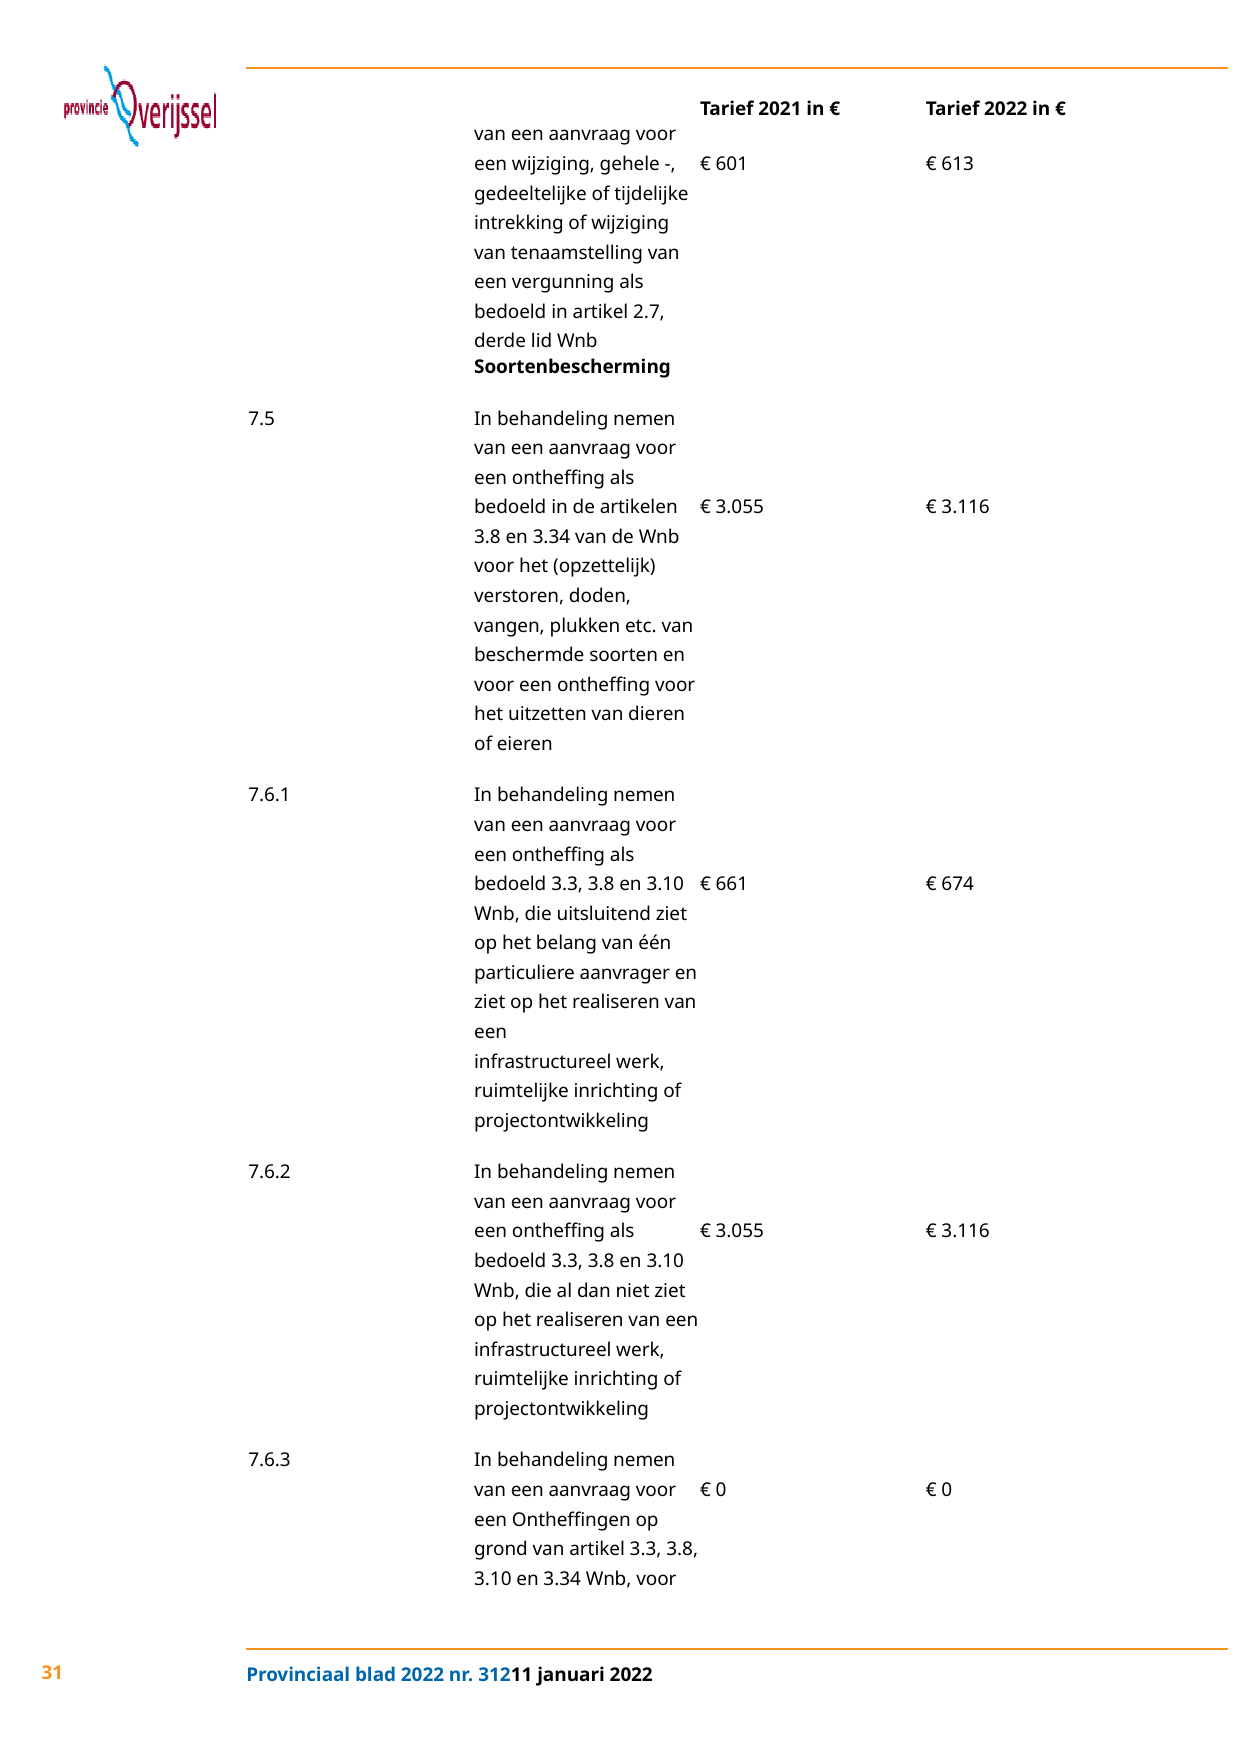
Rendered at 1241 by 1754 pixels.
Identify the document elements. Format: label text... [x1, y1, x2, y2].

table_cell van een aanvraag voor een wijziging, gehele -, gedeeltelijke of tijdelijke intrekking of wijziging van tenaamstelling van een vergunning als bedoeld in artikel 2.7, derde lid Wnb [474, 121, 700, 353]
table_header Tarief 2021 in € [700, 95, 926, 121]
table_cell € 613 [926, 121, 1152, 353]
table_cell In behandeling nemen van een aanvraag voor een ontheffing als bedoeld 3.3, 3.8 en 3.10 Wnb, die al dan niet ziet op het realiseren van een infrastructureel werk, ruimtelijke inrichting of projectontwikkeling [474, 1159, 700, 1421]
table_cell 7.5 [248, 405, 474, 756]
table_cell € 601 [700, 121, 926, 353]
table_cell € 0 [926, 1447, 1152, 1591]
table_cell € 3.116 [926, 1159, 1152, 1421]
table_cell [474, 1133, 700, 1158]
table_cell [474, 756, 700, 782]
table_header Tarief 2022 in € [926, 95, 1152, 121]
table_cell 7.6.3 [248, 1447, 474, 1591]
table_cell [700, 756, 926, 782]
table_cell € 674 [926, 782, 1152, 1133]
table_cell € 3.055 [700, 405, 926, 756]
table_cell [248, 1421, 474, 1447]
table_cell € 661 [700, 782, 926, 1133]
table_cell [926, 756, 1152, 782]
table_cell [926, 1133, 1152, 1158]
table_cell [700, 379, 926, 405]
table_cell [700, 1421, 926, 1447]
table_header [248, 95, 474, 121]
table_cell [926, 1421, 1152, 1447]
table_cell € 3.116 [926, 405, 1152, 756]
table_cell Soortenbescherming [474, 353, 700, 379]
table_cell € 3.055 [700, 1159, 926, 1421]
table_header [474, 95, 700, 121]
table_cell In behandeling nemen van een aanvraag voor een Ontheffingen op grond van artikel 3.3, 3.8, 3.10 en 3.34 Wnb, voor [474, 1447, 700, 1591]
table_cell [248, 121, 474, 353]
table_cell [248, 353, 474, 379]
table_cell [248, 1133, 474, 1158]
table_cell [248, 379, 474, 405]
table_cell [474, 1421, 700, 1447]
table_cell 7.6.2 [248, 1159, 474, 1421]
table_cell [474, 379, 700, 405]
table_cell In behandeling nemen van een aanvraag voor een ontheffing als bedoeld in de artikelen 3.8 en 3.34 van de Wnb voor het (opzettelijk) verstoren, doden, vangen, plukken etc. van beschermde soorten en voor een ontheffing voor het uitzetten van dieren of eieren [474, 405, 700, 756]
table_cell 7.6.1 [248, 782, 474, 1133]
table_cell € 0 [700, 1447, 926, 1591]
table_cell [926, 379, 1152, 405]
table_cell In behandeling nemen van een aanvraag voor een ontheffing als bedoeld 3.3, 3.8 en 3.10 Wnb, die uitsluitend ziet op het belang van één particuliere aanvrager en ziet op het realiseren van een infrastructureel werk, ruimtelijke inrichting of projectontwikkeling [474, 782, 700, 1133]
table_cell [248, 756, 474, 782]
picture [41, 47, 231, 172]
table_cell [926, 353, 1152, 379]
table_cell [700, 353, 926, 379]
table_cell [700, 1133, 926, 1158]
